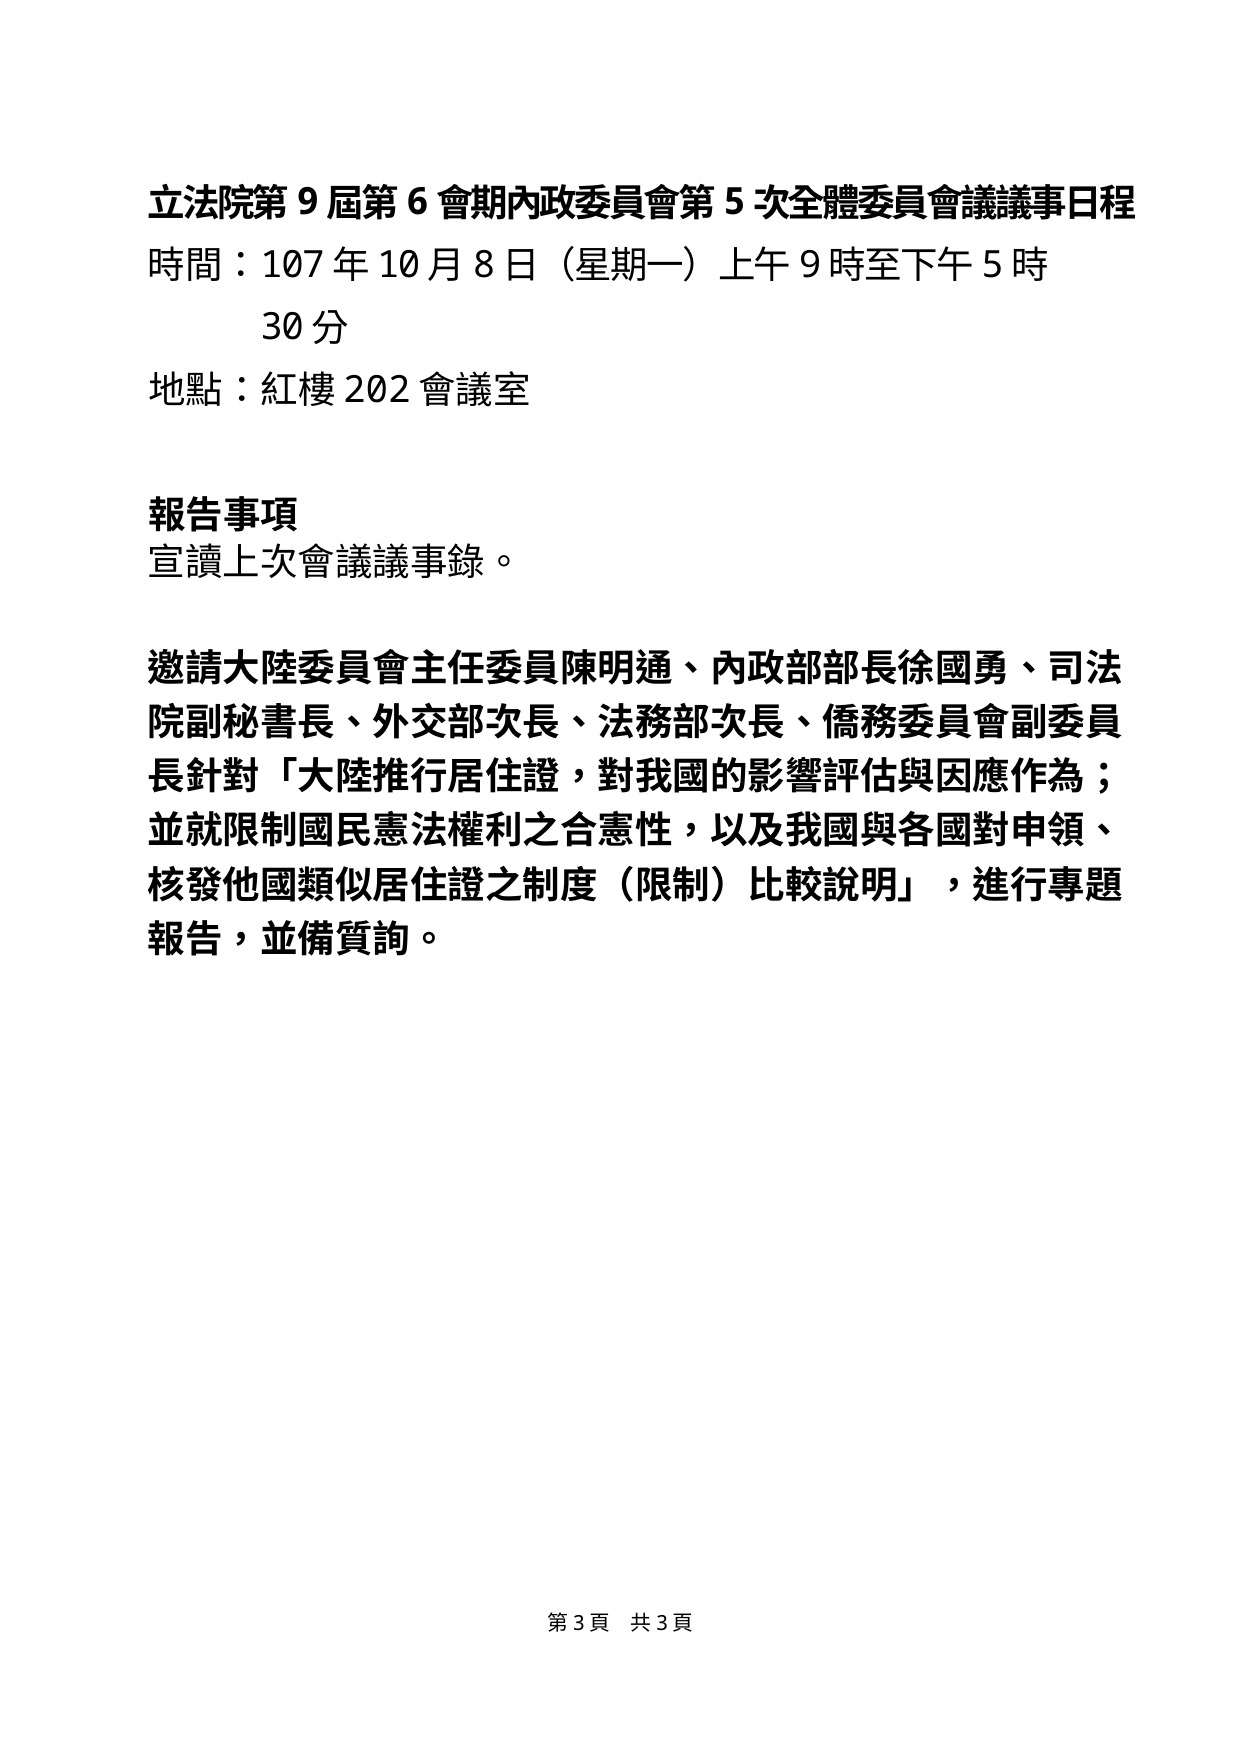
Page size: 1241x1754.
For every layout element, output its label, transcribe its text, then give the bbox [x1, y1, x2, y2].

text 立法院第9屆第6會期內政委員會第5次全體委員會議議事日程 [148, 158, 1196, 221]
text 邀請大陸委員會主任委員陳明通、內政部部長徐國勇、司法院副秘書長、外交部次長、法務部次長、僑務委員會副委員長針對「大陸推行居住證，對我國的影響評估與因應作為；並就限制國民憲法權利之合憲性，以及我國與各國對申領、核發他國類似居住證之制度（限制）比較說明」，進行專題報告，並備質詢。 [148, 637, 1137, 963]
text 報告事項 [146, 471, 1106, 533]
text 時間：107年10月8日（星期一）上午9時至下午5時30分 [148, 221, 1092, 346]
text 地點：紅樓202會議室 [146, 346, 1106, 408]
text 宣讀上次會議議事錄。 [148, 533, 1092, 585]
